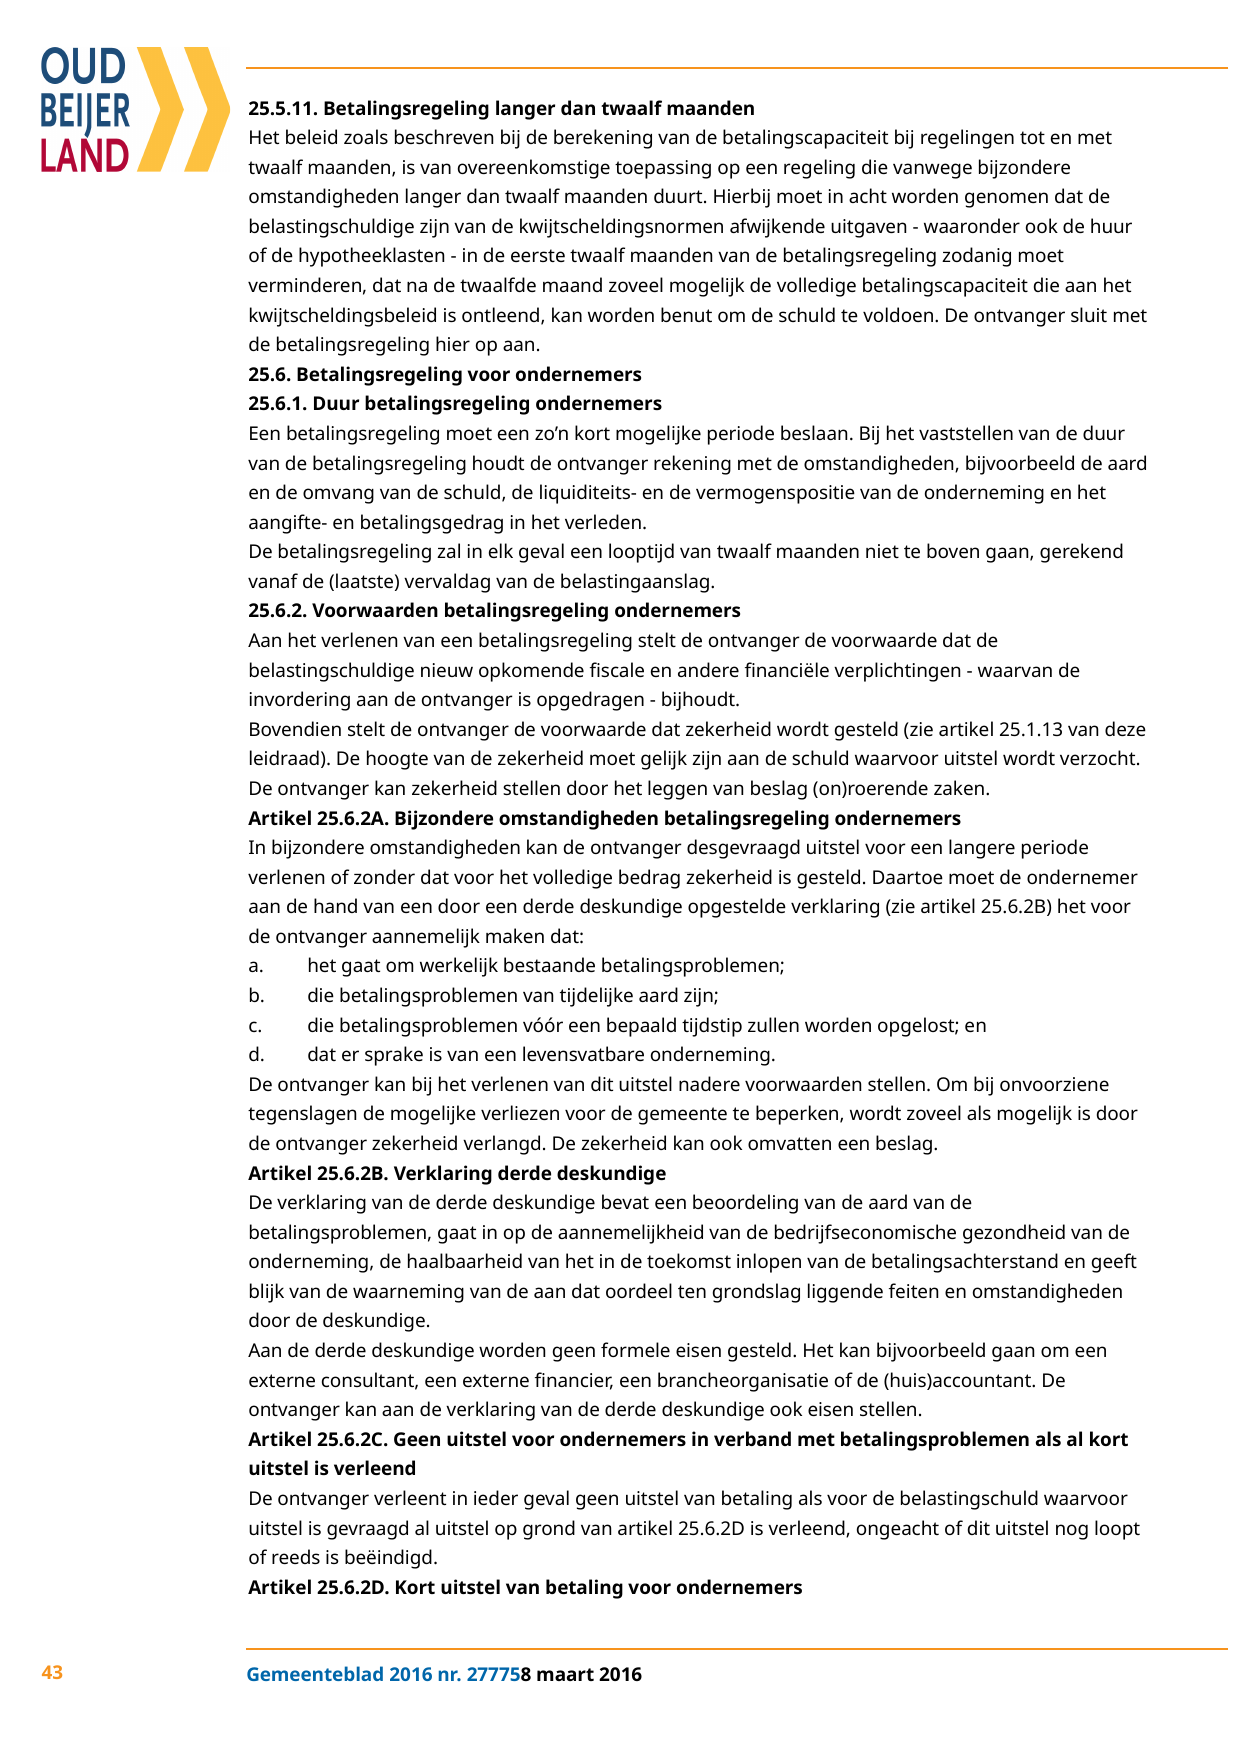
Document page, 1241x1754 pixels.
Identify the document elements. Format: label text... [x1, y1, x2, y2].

text 25.6. Betalingsregeling voor ondernemers [248, 361, 1152, 387]
text Artikel 25.6.2A. Bijzondere omstandigheden betalingsregeling ondernemers [248, 805, 1152, 831]
text Aan de derde deskundige worden geen formele eisen gesteld. Het kan bijvoorbeeld gaan om een externe consultant, een externe financier, een brancheorganisatie of de (huis)accountant. De ontvanger kan aan de verklaring van de derde deskundige ook eisen stellen. [248, 1337, 1152, 1422]
list dat er sprake is van een levensvatbare onderneming. [248, 1041, 1152, 1067]
text Het beleid zoals beschreven bij de berekening van de betalingscapaciteit bij regelingen tot en met twaalf maanden, is van overeenkomstige toepassing op een regeling die vanwege bijzondere omstandigheden langer dan twaalf maanden duurt. Hierbij moet in acht worden genomen dat de belastingschuldige zijn van de kwijtscheldingsnormen afwijkende uitgaven - waaronder ook de huur of de hypotheeklasten - in de eerste twaalf maanden van de betalingsregeling zodanig moet verminderen, dat na de twaalfde maand zoveel mogelijk de volledige betalingscapaciteit die aan het kwijtscheldingsbeleid is ontleend, kan worden benut om de schuld te voldoen. De ontvanger sluit met de betalingsregeling hier op aan. [248, 124, 1152, 357]
list het gaat om werkelijk bestaande betalingsproblemen; [248, 953, 1152, 978]
text Artikel 25.6.2B. Verklaring derde deskundige [248, 1160, 1152, 1186]
text 25.6.1. Duur betalingsregeling ondernemers [248, 391, 1152, 416]
list die betalingsproblemen vóór een bepaald tijdstip zullen worden opgelost; en [248, 1012, 1152, 1038]
text 25.5.11. Betalingsregeling langer dan twaalf maanden [248, 95, 1152, 121]
text Bovendien stelt de ontvanger de voorwaarde dat zekerheid wordt gesteld (zie artikel 25.1.13 van deze leidraad). De hoogte van de zekerheid moet gelijk zijn aan de schuld waarvoor uitstel wordt verzocht. De ontvanger kan zekerheid stellen door het leggen van beslag (on)roerende zaken. [248, 716, 1152, 801]
text De betalingsregeling zal in elk geval een looptijd van twaalf maanden niet te boven gaan, gerekend vanaf de (laatste) vervaldag van de belastingaanslag. [248, 538, 1152, 594]
text Artikel 25.6.2C. Geen uitstel voor ondernemers in verband met betalingsproblemen als al kort uitstel is verleend [248, 1426, 1152, 1481]
text 25.6.2. Voorwaarden betalingsregeling ondernemers [248, 598, 1152, 623]
text Artikel 25.6.2D. Kort uitstel van betaling voor ondernemers [248, 1574, 1152, 1600]
text Een betalingsregeling moet een zo’n kort mogelijke periode beslaan. Bij het vaststellen van de duur van de betalingsregeling houdt de ontvanger rekening met de omstandigheden, bijvoorbeeld de aard en de omvang van de schuld, de liquiditeits- en de vermogenspositie van de onderneming en het aangifte- en betalingsgedrag in het verleden. [248, 420, 1152, 535]
text De ontvanger verleent in ieder geval geen uitstel van betaling als voor de belastingschuld waarvoor uitstel is gevraagd al uitstel op grond van artikel 25.6.2D is verleend, ongeacht of dit uitstel nog loopt of reeds is beëindigd. [248, 1485, 1152, 1570]
text De ontvanger kan bij het verlenen van dit uitstel nadere voorwaarden stellen. Om bij onvoorziene tegenslagen de mogelijke verliezen voor de gemeente te beperken, wordt zoveel als mogelijk is door de ontvanger zekerheid verlangd. De zekerheid kan ook omvatten een beslag. [248, 1071, 1152, 1156]
text Aan het verlenen van een betalingsregeling stelt de ontvanger de voorwaarde dat de belastingschuldige nieuw opkomende fiscale en andere financiële verplichtingen - waarvan de invordering aan de ontvanger is opgedragen - bijhoudt. [248, 627, 1152, 712]
picture [41, 47, 231, 172]
list die betalingsproblemen van tijdelijke aard zijn; [248, 982, 1152, 1008]
text De verklaring van de derde deskundige bevat een beoordeling van de aard van de betalingsproblemen, gaat in op de aannemelijkheid van de bedrijfseconomische gezondheid van de onderneming, de haalbaarheid van het in de toekomst inlopen van de betalingsachterstand en geeft blijk van de waarneming van de aan dat oordeel ten grondslag liggende feiten en omstandigheden door de deskundige. [248, 1189, 1152, 1333]
text In bijzondere omstandigheden kan de ontvanger desgevraagd uitstel voor een langere periode verlenen of zonder dat voor het volledige bedrag zekerheid is gesteld. Daartoe moet de ondernemer aan de hand van een door een derde deskundige opgestelde verklaring (zie artikel 25.6.2B) het voor de ontvanger aannemelijk maken dat: [248, 834, 1152, 949]
